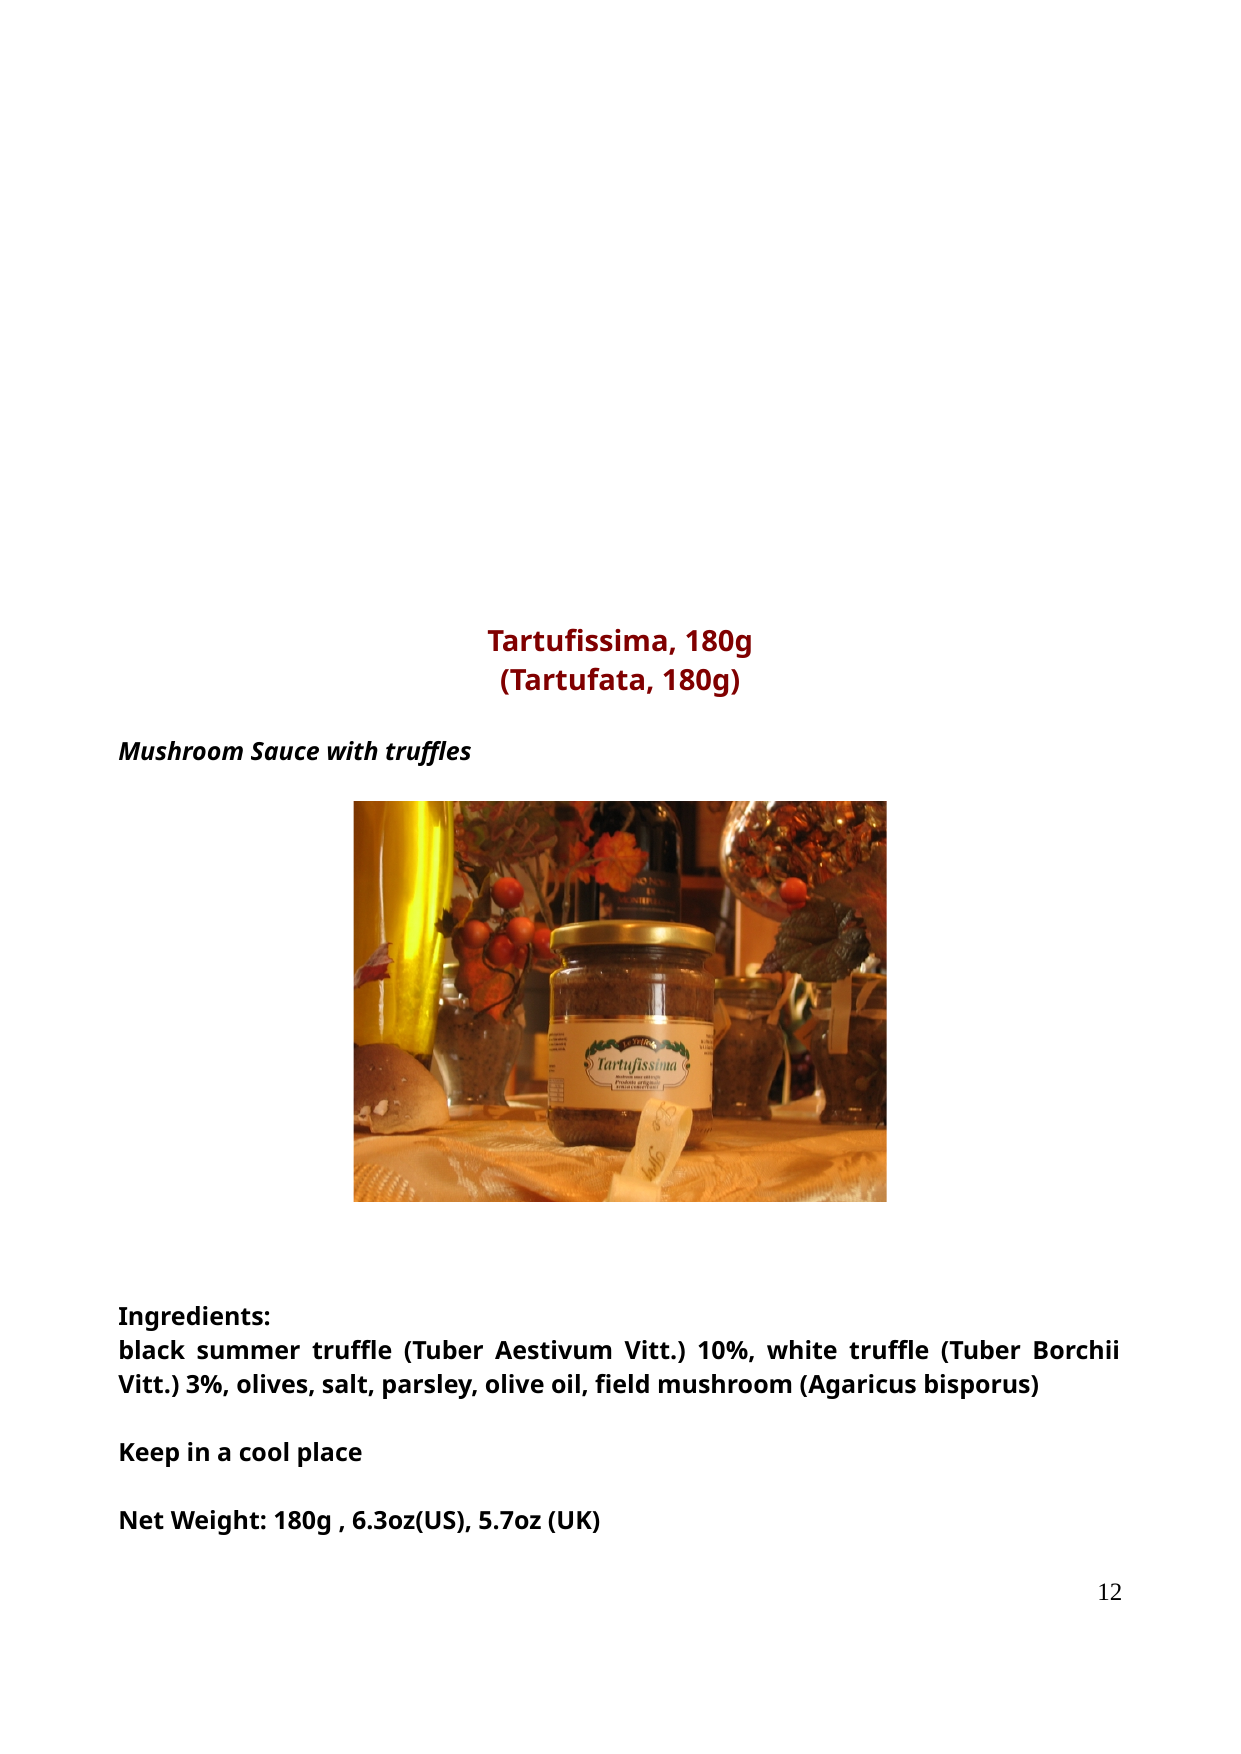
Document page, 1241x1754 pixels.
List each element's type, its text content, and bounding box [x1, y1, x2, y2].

text (Tartufata, 180g) [118, 660, 1122, 699]
text Ingredients: [118, 1298, 1122, 1332]
text Tartufissima, 180g [118, 620, 1122, 660]
text Mushroom Sauce with truffles [118, 733, 1122, 767]
text black summer truffle (Tuber Aestivum Vitt.) 10%, white truffle (Tuber Borchii Vitt.) 3%, olives, salt, parsley, olive oil, field mushroom (Agaricus bisporus) [118, 1332, 1122, 1401]
text Keep in a cool place [118, 1434, 1122, 1469]
text Net Weight: 180g , 6.3oz(US), 5.7oz (UK) [118, 1503, 1122, 1537]
